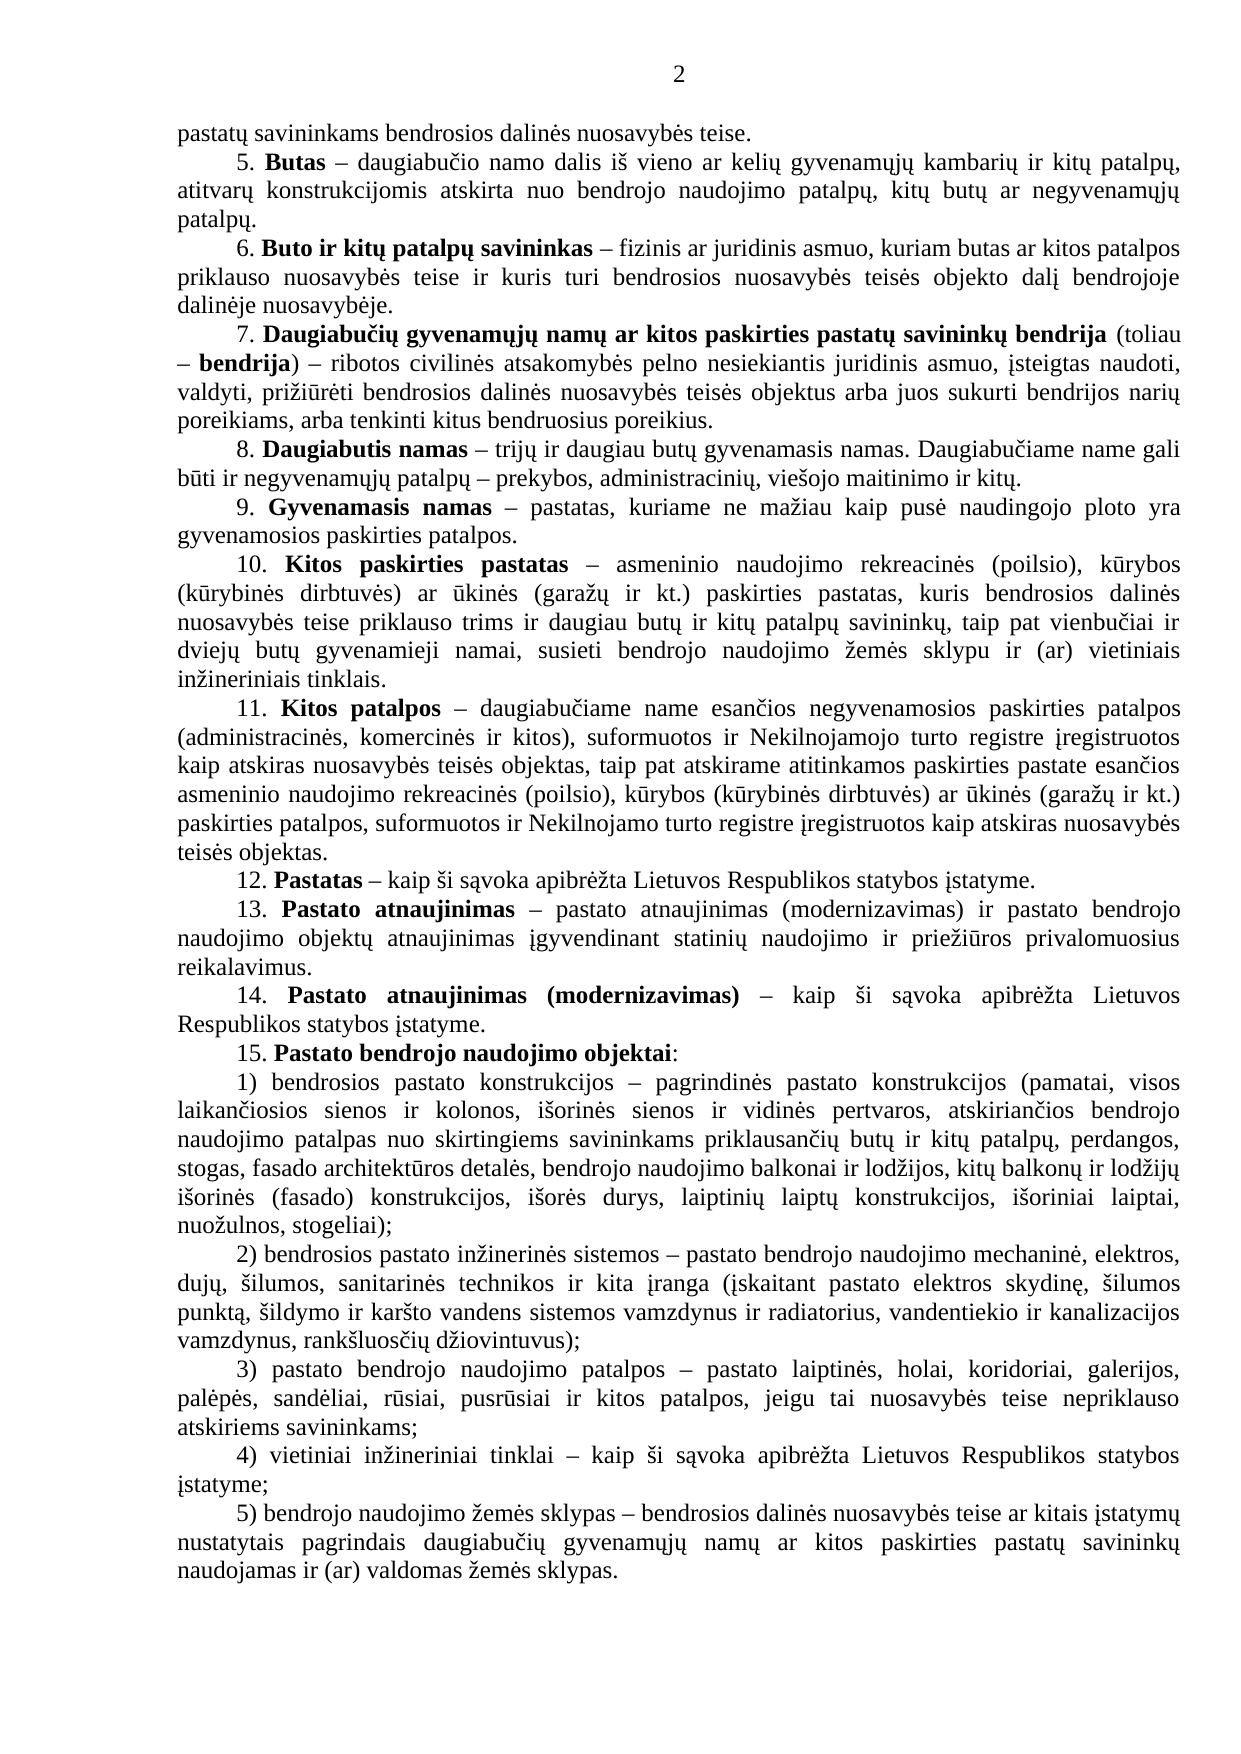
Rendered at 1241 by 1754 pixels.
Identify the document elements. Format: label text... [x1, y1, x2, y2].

text 9. Gyvenamasis namas – pastatas, kuriame ne mažiau kaip pusė naudingojo ploto yra gyvenamosios paskirties patalpos. [177, 492, 1181, 549]
text pastatų savininkams bendrosios dalinės nuosavybės teise. [177, 118, 1181, 147]
text 12. Pastatas – kaip ši sąvoka apibrėžta Lietuvos Respublikos statybos įstatyme. [177, 866, 1181, 894]
text 11. Kitos patalpos – daugiabučiame name esančios negyvenamosios paskirties patalpos (administracinės, komercinės ir kitos), suformuotos ir Nekilnojamojo turto registre įregistruotos kaip atskiras nuosavybės teisės objektas, taip pat atskirame atitinkamos paskirties pastate esančios asmeninio naudojimo rekreacinės (poilsio), kūrybos (kūrybinės dirbtuvės) ar ūkinės (garažų ir kt.) paskirties patalpos, suformuotos ir Nekilnojamo turto registre įregistruotos kaip atskiras nuosavybės teisės objektas. [177, 693, 1181, 866]
text 6. Buto ir kitų patalpų savininkas – fizinis ar juridinis asmuo, kuriam butas ar kitos patalpos priklauso nuosavybės teise ir kuris turi bendrosios nuosavybės teisės objekto dalį bendrojoje dalinėje nuosavybėje. [177, 233, 1181, 319]
text 10. Kitos paskirties pastatas – asmeninio naudojimo rekreacinės (poilsio), kūrybos (kūrybinės dirbtuvės) ar ūkinės (garažų ir kt.) paskirties pastatas, kuris bendrosios dalinės nuosavybės teise priklauso trims ir daugiau butų ir kitų patalpų savininkų, taip pat vienbučiai ir dviejų butų gyvenamieji namai, susieti bendrojo naudojimo žemės sklypu ir (ar) vietiniais inžineriniais tinklais. [177, 549, 1181, 693]
text 5. Butas – daugiabučio namo dalis iš vieno ar kelių gyvenamųjų kambarių ir kitų patalpų, atitvarų konstrukcijomis atskirta nuo bendrojo naudojimo patalpų, kitų butų ar negyvenamųjų patalpų. [177, 147, 1181, 233]
text 13. Pastato atnaujinimas – pastato atnaujinimas (modernizavimas) ir pastato bendrojo naudojimo objektų atnaujinimas įgyvendinant statinių naudojimo ir priežiūros privalomuosius reikalavimus. [177, 894, 1181, 981]
text 1) bendrosios pastato konstrukcijos – pagrindinės pastato konstrukcijos (pamatai, visos laikančiosios sienos ir kolonos, išorinės sienos ir vidinės pertvaros, atskiriančios bendrojo naudojimo patalpas nuo skirtingiems savininkams priklausančių butų ir kitų patalpų, perdangos, stogas, fasado architektūros detalės, bendrojo naudojimo balkonai ir lodžijos, kitų balkonų ir lodžijų išorinės (fasado) konstrukcijos, išorės durys, laiptinių laiptų konstrukcijos, išoriniai laiptai, nuožulnos, stogeliai); [177, 1067, 1181, 1239]
text 15. Pastato bendrojo naudojimo objektai: [177, 1038, 1181, 1067]
text 5) bendrojo naudojimo žemės sklypas – bendrosios dalinės nuosavybės teise ar kitais įstatymų nustatytais pagrindais daugiabučių gyvenamųjų namų ar kitos paskirties pastatų savininkų naudojamas ir (ar) valdomas žemės sklypas. [177, 1498, 1181, 1584]
text 7. Daugiabučių gyvenamųjų namų ar kitos paskirties pastatų savininkų bendrija (toliau – bendrija) – ribotos civilinės atsakomybės pelno nesiekiantis juridinis asmuo, įsteigtas naudoti, valdyti, prižiūrėti bendrosios dalinės nuosavybės teisės objektus arba juos sukurti bendrijos narių poreikiams, arba tenkinti kitus bendruosius poreikius. [177, 319, 1181, 434]
text 8. Daugiabutis namas – trijų ir daugiau butų gyvenamasis namas. Daugiabučiame name gali būti ir negyvenamųjų patalpų – prekybos, administracinių, viešojo maitinimo ir kitų. [177, 434, 1181, 492]
text 3) pastato bendrojo naudojimo patalpos – pastato laiptinės, holai, koridoriai, galerijos, palėpės, sandėliai, rūsiai, pusrūsiai ir kitos patalpos, jeigu tai nuosavybės teise nepriklauso atskiriems savininkams; [177, 1354, 1181, 1441]
text 4) vietiniai inžineriniai tinklai – kaip ši sąvoka apibrėžta Lietuvos Respublikos statybos įstatyme; [177, 1441, 1181, 1498]
text 2) bendrosios pastato inžinerinės sistemos – pastato bendrojo naudojimo mechaninė, elektros, dujų, šilumos, sanitarinės technikos ir kita įranga (įskaitant pastato elektros skydinę, šilumos punktą, šildymo ir karšto vandens sistemos vamzdynus ir radiatorius, vandentiekio ir kanalizacijos vamzdynus, rankšluosčių džiovintuvus); [177, 1239, 1181, 1354]
text 14. Pastato atnaujinimas (modernizavimas) – kaip ši sąvoka apibrėžta Lietuvos Respublikos statybos įstatyme. [177, 981, 1181, 1038]
